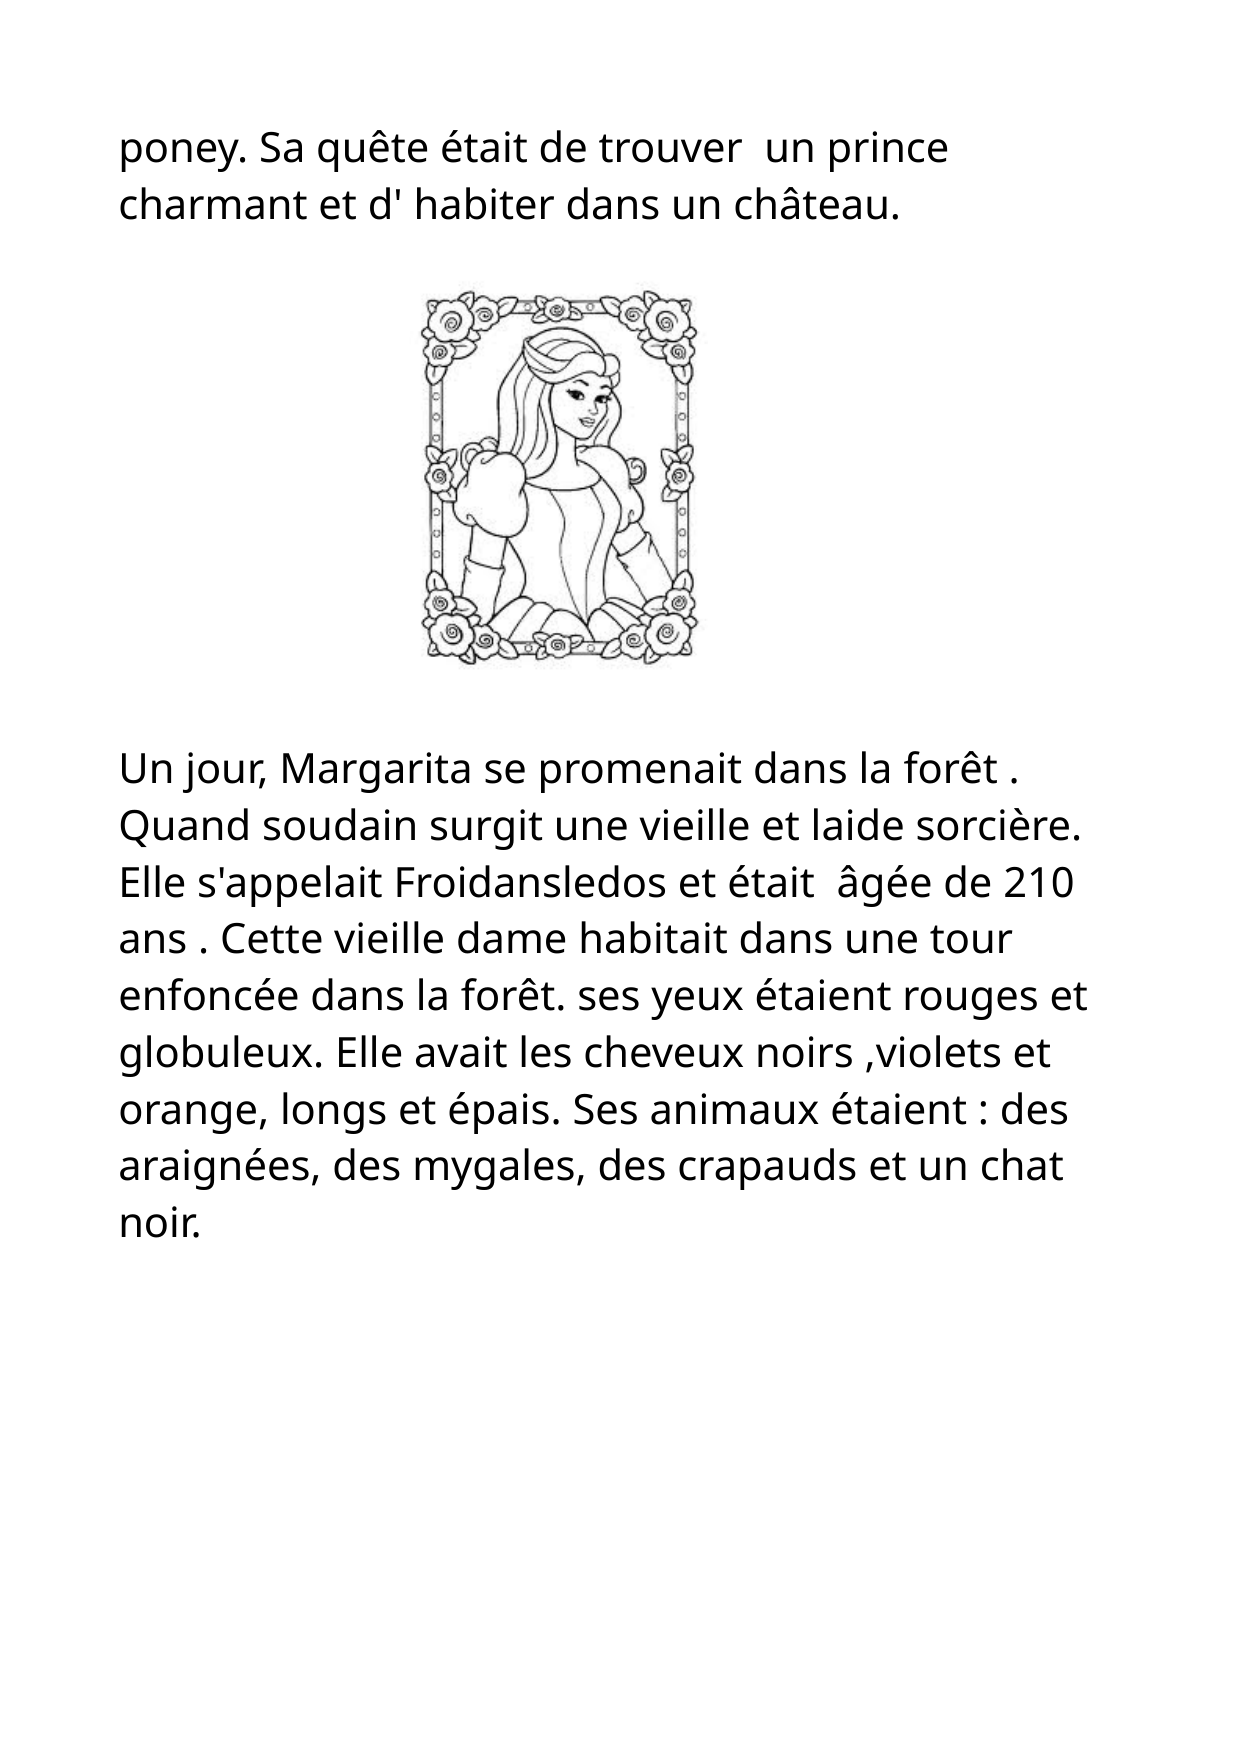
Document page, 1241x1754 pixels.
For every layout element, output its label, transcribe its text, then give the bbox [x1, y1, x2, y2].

text poney. Sa quête était de trouver un prince charmant et d' habiter dans un château. [118, 118, 1122, 232]
text Un jour, Margarita se promenait dans la forêt . Quand soudain surgit une vieille et laide sorcière. Elle s'appelait Froidansledos et était âgée de 210 ans . Cette vieille dame habitait dans une tour enfoncée dans la forêt. ses yeux étaient rouges et globuleux. Elle avait les cheveux noirs ,violets et orange, longs et épais. Ses animaux étaient : des araignées, des mygales, des crapauds et un chat noir. [118, 739, 1122, 1250]
picture [409, 269, 708, 682]
